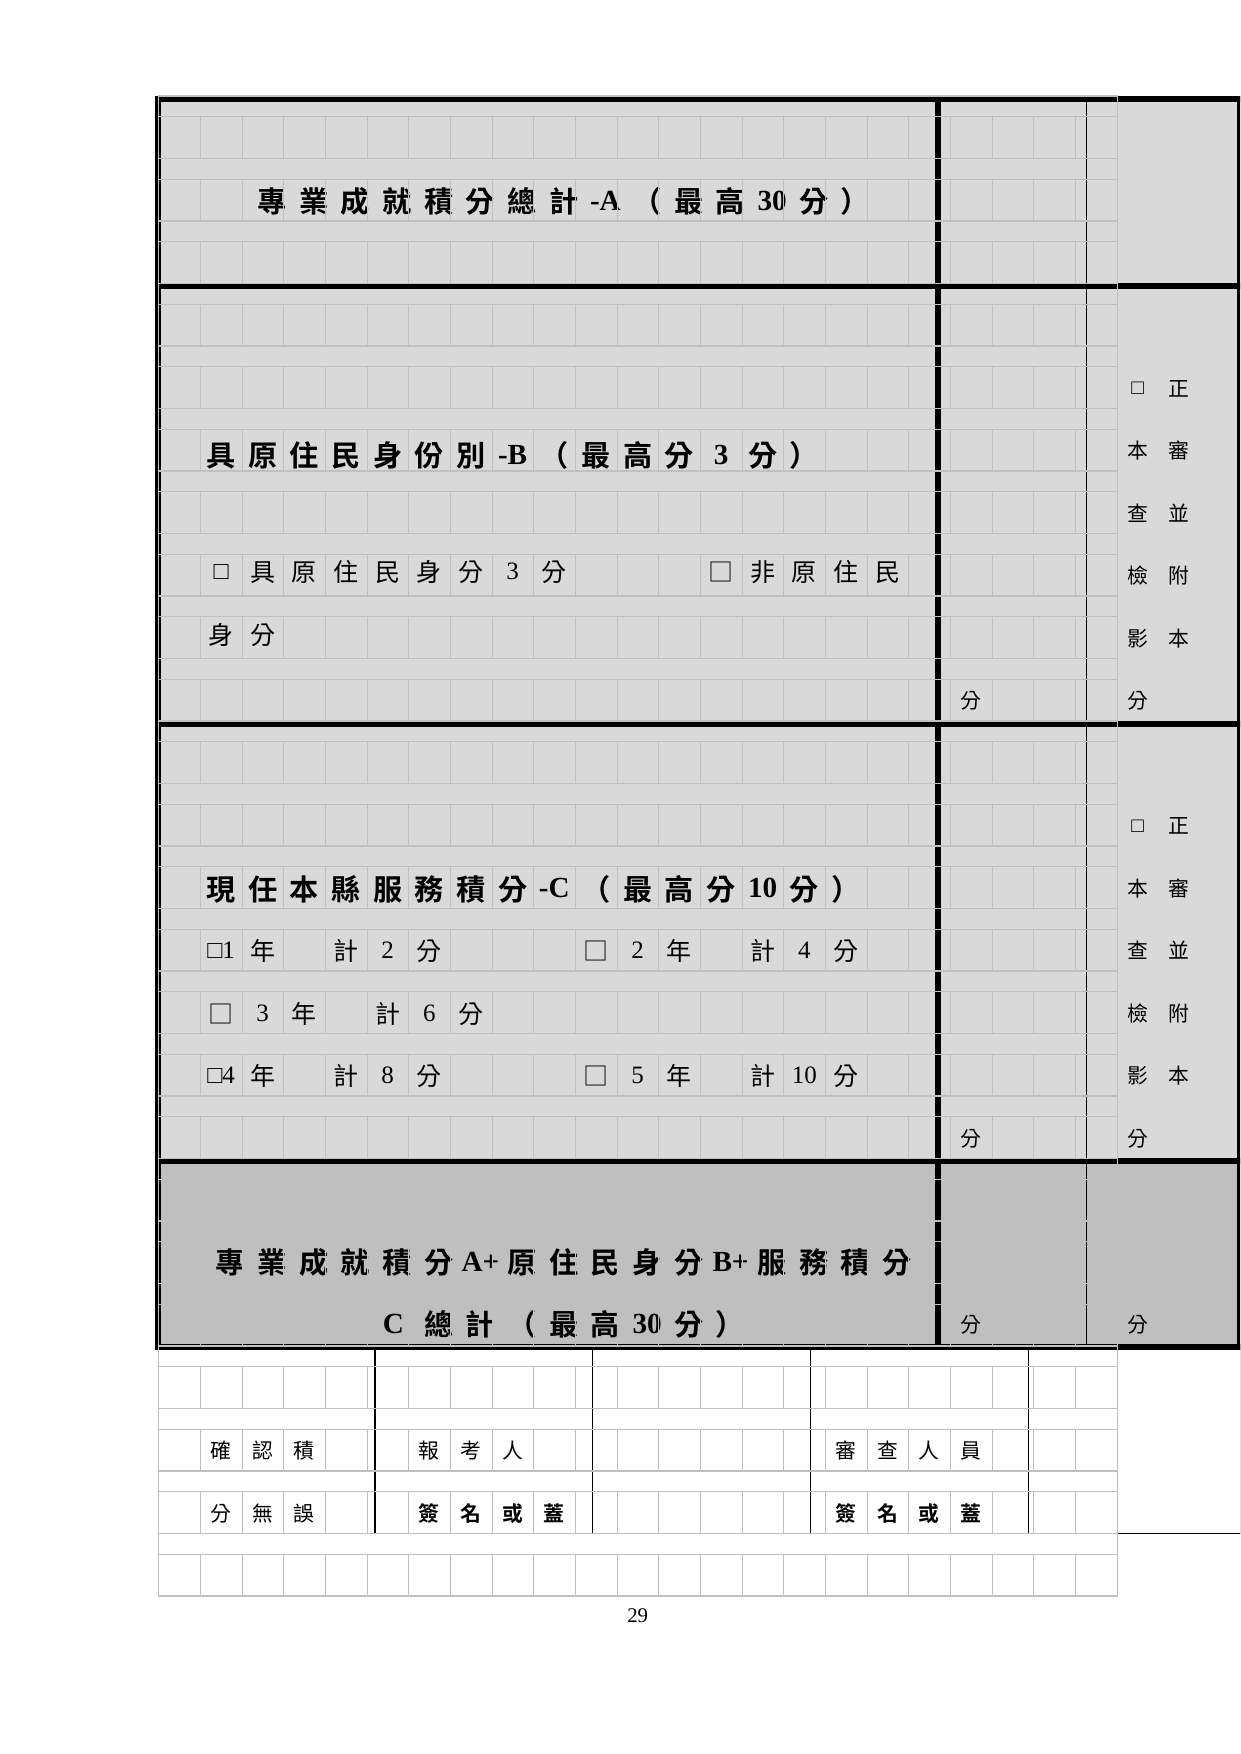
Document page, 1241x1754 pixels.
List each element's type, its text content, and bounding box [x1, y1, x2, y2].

table_cell [784, 1492, 810, 1533]
table_cell 專業成就積分總計-A（最高30分） [576, 117, 617, 158]
table_cell [941, 930, 950, 970]
table_cell 專業成就積分總計-A（最高30分） [826, 180, 867, 220]
table_cell [941, 805, 950, 845]
table_cell [941, 1305, 950, 1344]
table_cell [701, 930, 742, 970]
table_cell [1034, 117, 1075, 158]
table_cell [1034, 430, 1075, 470]
table_cell [941, 472, 1086, 491]
table_cell [826, 305, 867, 345]
table_cell 專業成就積分總計-A（最高30分） [659, 242, 700, 283]
table_cell [161, 1117, 200, 1158]
table_cell [811, 1367, 825, 1408]
table_cell [161, 472, 935, 491]
table_cell [784, 367, 825, 408]
table_cell [941, 727, 1086, 741]
table_cell [1034, 1492, 1075, 1533]
table_cell 專業成就積分A+原住民身分B+服務積分C 總計（最高30分） [701, 1305, 742, 1344]
table_cell [534, 992, 575, 1033]
table_cell □ [201, 555, 242, 595]
table_cell [941, 409, 1086, 429]
table_cell [868, 305, 908, 345]
table_cell [1087, 1034, 1117, 1054]
table_cell 專業成就積分總計-A（最高30分） [409, 242, 450, 283]
table_cell [493, 1117, 533, 1158]
table_cell [409, 367, 450, 408]
table_cell [909, 367, 935, 408]
table_cell [159, 1430, 200, 1470]
table_cell [576, 680, 617, 720]
table_cell 誤 [284, 1492, 325, 1533]
table_cell [993, 680, 1033, 720]
table_cell 民 [326, 430, 367, 470]
table_cell [326, 1367, 367, 1408]
table_cell 專業成就積分A+原住民身分B+服務積分C 總計（最高30分） [534, 1180, 575, 1220]
table_cell 分 [951, 1305, 992, 1344]
table_cell [618, 1492, 658, 1533]
table_cell [161, 784, 935, 804]
table_cell [284, 1117, 325, 1158]
table_cell [701, 367, 742, 408]
table_cell [409, 680, 450, 720]
table_cell [1076, 1430, 1117, 1470]
table_cell [201, 367, 242, 408]
table_cell [1087, 555, 1117, 595]
table_cell 專業成就積分A+原住民身分B+服務積分C 總計（最高30分） [826, 1242, 867, 1283]
table_cell [159, 1472, 374, 1491]
table_cell 專業成就積分總計-A（最高30分） [368, 117, 408, 158]
table_cell 認 [243, 1430, 283, 1470]
table_cell 專業成就積分總計-A（最高30分） [868, 117, 908, 158]
table_cell [993, 180, 1033, 220]
table_cell 專業成就積分總計-A（最高30分） [868, 180, 908, 220]
table_cell [576, 742, 617, 783]
table_cell 10 [743, 867, 783, 908]
table_cell 計 [326, 930, 367, 970]
table_cell [593, 1409, 810, 1429]
table_cell [1087, 180, 1117, 220]
table_cell [951, 1242, 992, 1283]
table_cell 2 [368, 930, 408, 970]
table_cell [493, 1367, 533, 1408]
table_cell [701, 1117, 742, 1158]
table_cell [951, 430, 992, 470]
table_cell 專業成就積分總計-A（最高30分） [618, 117, 658, 158]
table_cell [941, 742, 950, 783]
table_cell 專業成就積分總計-A（最高30分） [243, 180, 283, 220]
table_cell [201, 805, 242, 845]
table_cell [243, 1367, 283, 1408]
table_cell 專業成就積分A+原住民身分B+服務積分C 總計（最高30分） [493, 1180, 533, 1220]
table_cell [1087, 472, 1117, 491]
table_cell [409, 1367, 450, 1408]
table_cell 專業成就積分總計-A（最高30分） [161, 222, 935, 241]
table_cell [1118, 102, 1237, 283]
table_cell [368, 805, 408, 845]
table_cell [1034, 680, 1075, 720]
table_cell ） [784, 430, 825, 470]
table_cell [701, 1367, 742, 1408]
table_cell [993, 1367, 1028, 1408]
table_cell [159, 1492, 200, 1533]
table_cell [576, 305, 617, 345]
table_cell 分 [243, 617, 283, 658]
table_cell 專業成就積分A+原住民身分B+服務積分C 總計（最高30分） [161, 1242, 200, 1283]
table_cell [951, 242, 992, 283]
table_cell [576, 367, 617, 408]
table_cell 專業成就積分總計-A（最高30分） [784, 117, 825, 158]
table_cell 縣 [326, 867, 367, 908]
table_cell 名 [451, 1492, 492, 1533]
table_cell [951, 617, 992, 658]
table_cell [493, 305, 533, 345]
table_cell [1087, 972, 1117, 991]
table_cell 專業成就積分A+原住民身分B+服務積分C 總計（最高30分） [909, 1180, 935, 1220]
table_cell 專業成就積分總計-A（最高30分） [784, 242, 825, 283]
table_cell 非 [743, 555, 783, 595]
table_cell [659, 1430, 700, 1470]
table_cell [409, 1117, 450, 1158]
table_cell [451, 930, 492, 970]
table_cell [811, 1409, 1028, 1429]
table_cell [1034, 992, 1075, 1033]
table_cell [534, 680, 575, 720]
table_cell [1087, 992, 1117, 1033]
table_cell 專業成就積分總計-A（最高30分） [909, 242, 935, 283]
table_cell [701, 617, 742, 658]
table_cell [284, 492, 325, 533]
table_cell [618, 742, 658, 783]
table_cell 分 [826, 1055, 867, 1095]
table_cell [743, 1492, 783, 1533]
table_cell 專業成就積分A+原住民身分B+服務積分C 總計（最高30分） [659, 1242, 700, 1283]
table_cell [368, 492, 408, 533]
table_cell [326, 367, 367, 408]
table_cell [909, 1367, 950, 1408]
table_cell [1087, 222, 1117, 241]
table_cell 專業成就積分A+原住民身分B+服務積分C 總計（最高30分） [784, 1305, 825, 1344]
table_cell [1087, 680, 1117, 720]
table_cell [161, 289, 935, 304]
table_cell 專業成就積分總計-A（最高30分） [201, 117, 242, 158]
table_cell [743, 742, 783, 783]
table_cell [493, 805, 533, 845]
table_cell [1076, 305, 1086, 345]
table_cell [451, 805, 492, 845]
table_cell [1034, 742, 1075, 783]
table_cell [659, 305, 700, 345]
table_cell [593, 1350, 810, 1366]
table_cell [826, 805, 867, 845]
table_cell [161, 555, 200, 595]
table_cell [868, 867, 908, 908]
table_cell [1087, 784, 1117, 804]
table_cell 專業成就積分總計-A（最高30分） [161, 159, 935, 179]
table_cell [993, 930, 1033, 970]
table_cell [951, 992, 992, 1033]
table_cell C [534, 867, 575, 908]
table_cell 專業成就積分總計-A（最高30分） [826, 242, 867, 283]
table_cell [993, 305, 1033, 345]
table_cell 專業成就積分總計-A（最高30分） [743, 180, 783, 220]
table_cell [161, 409, 935, 429]
table_cell [993, 805, 1033, 845]
table_cell [368, 742, 408, 783]
table_cell [1076, 930, 1086, 970]
table_cell 專業成就積分A+原住民身分B+服務積分C 總計（最高30分） [284, 1242, 325, 1283]
table_cell [1087, 597, 1117, 616]
table_cell [576, 1430, 592, 1470]
table_cell [1076, 555, 1086, 595]
table_cell [1087, 617, 1117, 658]
table_cell 專業成就積分總計-A（最高30分） [493, 242, 533, 283]
table_cell [951, 180, 992, 220]
table_cell [951, 117, 992, 158]
table_cell 原 [284, 555, 325, 595]
table_cell [534, 1430, 575, 1470]
table_cell [941, 1055, 950, 1095]
table_cell [941, 784, 1086, 804]
table_cell 2 [618, 930, 658, 970]
table_cell [1087, 1097, 1117, 1116]
table_cell [1087, 727, 1117, 741]
table_cell 最 [576, 430, 617, 470]
table_cell [868, 430, 908, 470]
table_cell 專業成就積分A+原住民身分B+服務積分C 總計（最高30分） [243, 1180, 283, 1220]
table_cell [493, 992, 533, 1033]
table_cell [784, 305, 825, 345]
table_cell [1087, 430, 1117, 470]
table_cell [1087, 1180, 1117, 1220]
table_cell 任 [243, 867, 283, 908]
table_cell 專業成就積分A+原住民身分B+服務積分C 總計（最高30分） [161, 1222, 935, 1241]
table_cell [941, 909, 1086, 929]
table_cell [326, 805, 367, 845]
table_cell [1034, 1305, 1075, 1344]
table_cell [326, 742, 367, 783]
table_cell [941, 680, 950, 720]
table_cell [451, 680, 492, 720]
table_cell 專業成就積分總計-A（最高30分） [743, 117, 783, 158]
table_cell [534, 1117, 575, 1158]
table_cell [1087, 492, 1117, 533]
table_cell 專業成就積分A+原住民身分B+服務積分C 總計（最高30分） [201, 1242, 242, 1283]
table_cell [993, 1305, 1033, 1344]
table_cell [941, 430, 950, 470]
table_cell [576, 492, 617, 533]
table_cell [659, 492, 700, 533]
table_cell 確 [201, 1430, 242, 1470]
table_cell 身 [368, 430, 408, 470]
table_cell 分 [701, 867, 742, 908]
table_cell [618, 492, 658, 533]
table_cell 專業成就積分A+原住民身分B+服務積分C 總計（最高30分） [451, 1180, 492, 1220]
table_cell [534, 492, 575, 533]
table_cell [951, 1367, 992, 1408]
table_cell [1034, 305, 1075, 345]
table_cell □ [576, 1055, 617, 1095]
table_cell 3 [493, 555, 533, 595]
table_cell [826, 617, 867, 658]
table_cell 4 [784, 930, 825, 970]
table_cell [743, 1117, 783, 1158]
table_cell [451, 1367, 492, 1408]
table_cell [618, 555, 658, 595]
table_cell [161, 727, 935, 741]
table_cell 原 [243, 430, 283, 470]
table_cell [784, 1430, 810, 1470]
table_cell [811, 1492, 825, 1533]
table_cell [576, 617, 617, 658]
table_cell [743, 367, 783, 408]
table_cell [451, 305, 492, 345]
table_cell 專業成就積分A+原住民身分B+服務積分C 總計（最高30分） [618, 1242, 658, 1283]
table_cell 考 [451, 1430, 492, 1470]
table_cell [826, 992, 867, 1033]
table_cell [1034, 867, 1075, 908]
table_cell 專業成就積分總計-A（最高30分） [784, 180, 825, 220]
table_cell 分 [409, 930, 450, 970]
table_cell 身 [201, 617, 242, 658]
table_cell [1076, 1055, 1086, 1095]
table_cell [451, 1117, 492, 1158]
table_cell [593, 1430, 617, 1470]
table_cell [326, 1430, 367, 1470]
table_cell 積 [284, 1430, 325, 1470]
table_cell [161, 534, 935, 554]
table_cell 3 [243, 992, 283, 1033]
table_cell 專業成就積分總計-A（最高30分） [493, 180, 533, 220]
table_cell [576, 992, 617, 1033]
table_cell [993, 367, 1033, 408]
table_cell 本 [284, 867, 325, 908]
table_cell [1034, 1430, 1075, 1470]
table_cell [743, 617, 783, 658]
table_cell 專業成就積分A+原住民身分B+服務積分C 總計（最高30分） [368, 1242, 408, 1283]
table_cell 專業成就積分總計-A（最高30分） [368, 180, 408, 220]
table_cell [451, 742, 492, 783]
table_cell [993, 492, 1033, 533]
table_cell [743, 680, 783, 720]
table_cell [868, 992, 908, 1033]
table_cell [159, 1367, 200, 1408]
table_cell 專業成就積分A+原住民身分B+服務積分C 總計（最高30分） [618, 1180, 658, 1220]
table_cell [284, 742, 325, 783]
table_cell 專業成就積分A+原住民身分B+服務積分C 總計（最高30分） [326, 1180, 367, 1220]
table_cell [1076, 742, 1086, 783]
table_cell [618, 1430, 658, 1470]
table_cell 專業成就積分總計-A（最高30分） [451, 242, 492, 283]
table_cell [1087, 1284, 1117, 1304]
table_cell [941, 242, 950, 283]
table_cell 年 [243, 930, 283, 970]
table_cell 分 [409, 1055, 450, 1095]
table_cell [659, 992, 700, 1033]
table_cell [941, 1284, 1086, 1304]
table_cell [1034, 1117, 1075, 1158]
table_cell [1087, 659, 1117, 679]
table_cell 專業成就積分總計-A（最高30分） [243, 117, 283, 158]
table_cell [1076, 805, 1086, 845]
table_cell [451, 492, 492, 533]
table_cell [941, 1164, 1086, 1179]
table_cell [941, 847, 1086, 866]
table_cell [326, 680, 367, 720]
table_cell [409, 305, 450, 345]
table_cell 具 [201, 430, 242, 470]
table_cell 專業成就積分總計-A（最高30分） [409, 117, 450, 158]
table_cell [368, 617, 408, 658]
table_cell [284, 367, 325, 408]
table_cell 專業成就積分A+原住民身分B+服務積分C 總計（最高30分） [493, 1305, 533, 1344]
table_cell 年 [284, 992, 325, 1033]
table_cell [326, 305, 367, 345]
table_cell [534, 1367, 575, 1408]
table_cell □4 [201, 1055, 242, 1095]
table_cell 身 [409, 555, 450, 595]
table_cell [868, 805, 908, 845]
table_cell [368, 1117, 408, 1158]
table_cell [1076, 1367, 1117, 1408]
table_cell 專業成就積分A+原住民身分B+服務積分C 總計（最高30分） [868, 1180, 908, 1220]
table_cell [161, 347, 935, 366]
table_cell [941, 992, 950, 1033]
table_cell 專業成就積分總計-A（最高30分） [161, 102, 935, 116]
table_cell [161, 930, 200, 970]
table_cell [868, 492, 908, 533]
table_cell 積 [451, 867, 492, 908]
table_cell [451, 617, 492, 658]
table_cell 分 [951, 1117, 992, 1158]
table_cell [493, 367, 533, 408]
table_cell [576, 555, 617, 595]
table_cell 分 [659, 430, 700, 470]
table_cell [993, 992, 1033, 1033]
table_cell 專業成就積分A+原住民身分B+服務積分C 總計（最高30分） [826, 1180, 867, 1220]
table_cell 專業成就積分總計-A（最高30分） [701, 242, 742, 283]
table_cell 專業成就積分總計-A（最高30分） [161, 117, 200, 158]
table_cell 專業成就積分A+原住民身分B+服務積分C 總計（最高30分） [576, 1180, 617, 1220]
table_cell [1076, 1305, 1086, 1344]
table_cell 分 [1118, 1164, 1237, 1344]
table_cell [993, 867, 1033, 908]
table_cell [941, 1242, 950, 1283]
table_cell 專業成就積分A+原住民身分B+服務積分C 總計（最高30分） [534, 1242, 575, 1283]
table_cell [618, 1367, 658, 1408]
table_cell 8 [368, 1055, 408, 1095]
table_cell 專業成就積分總計-A（最高30分） [534, 242, 575, 283]
table_cell [784, 617, 825, 658]
table_cell 專業成就積分A+原住民身分B+服務積分C 總計（最高30分） [576, 1305, 617, 1344]
table_cell [951, 930, 992, 970]
table_cell 專業成就積分A+原住民身分B+服務積分C 總計（最高30分） [368, 1305, 408, 1344]
table_cell [1076, 180, 1086, 220]
table_cell [326, 1492, 367, 1533]
table_cell [941, 222, 1086, 241]
table_cell [1087, 742, 1117, 783]
table_cell （ [576, 867, 617, 908]
table_cell [811, 1350, 1028, 1366]
table_cell [826, 742, 867, 783]
table_cell [201, 1367, 242, 1408]
table_cell [811, 1472, 1028, 1491]
table_cell [1029, 1350, 1117, 1366]
table_cell [1034, 1367, 1075, 1408]
table_cell 住 [284, 430, 325, 470]
table_cell [1087, 242, 1117, 283]
table_cell 年 [659, 1055, 700, 1095]
table_cell [1034, 1242, 1075, 1283]
table_cell [659, 742, 700, 783]
table_cell [941, 1180, 950, 1220]
table_cell [941, 597, 1086, 616]
table_cell [784, 1367, 810, 1408]
table_cell [1087, 409, 1117, 429]
table_cell [993, 1242, 1033, 1283]
table_cell 專業成就積分總計-A（最高30分） [326, 242, 367, 283]
table_cell [941, 1097, 1086, 1116]
table_cell 計 [743, 930, 783, 970]
table_cell [1087, 805, 1117, 845]
table_cell 專業成就積分總計-A（最高30分） [618, 180, 658, 220]
table_cell [368, 305, 408, 345]
table_cell [534, 367, 575, 408]
table_cell [1087, 305, 1117, 345]
table_cell 專業成就積分總計-A（最高30分） [201, 180, 242, 220]
table_cell [868, 742, 908, 783]
table_cell [826, 680, 867, 720]
table_cell 專業成就積分總計-A（最高30分） [701, 180, 742, 220]
table_cell 高 [618, 430, 658, 470]
table_cell 務 [409, 867, 450, 908]
table_cell 蓋 [534, 1492, 575, 1533]
table_cell [1034, 180, 1075, 220]
table_cell [1087, 847, 1117, 866]
table_cell [534, 805, 575, 845]
table_cell [909, 492, 935, 533]
table_cell 專業成就積分A+原住民身分B+服務積分C 總計（最高30分） [826, 1305, 867, 1344]
table_cell 專業成就積分A+原住民身分B+服務積分C 總計（最高30分） [743, 1242, 783, 1283]
table_cell [618, 1117, 658, 1158]
table_cell 專業成就積分總計-A（最高30分） [326, 117, 367, 158]
table_cell [941, 159, 1086, 179]
table_cell [743, 992, 783, 1033]
table_cell [201, 1117, 242, 1158]
table_cell [659, 1492, 700, 1533]
table_cell [941, 555, 950, 595]
table_cell [576, 1117, 617, 1158]
table_cell [659, 1117, 700, 1158]
table_cell 專業成就積分A+原住民身分B+服務積分C 總計（最高30分） [534, 1305, 575, 1344]
table_cell [784, 1117, 825, 1158]
table_cell [941, 347, 1086, 366]
table_cell [993, 1055, 1033, 1095]
table_cell [1087, 289, 1117, 304]
table_cell [1076, 367, 1086, 408]
table_cell [376, 1430, 408, 1470]
table_cell [659, 555, 700, 595]
table_cell [161, 992, 200, 1033]
table_cell [868, 367, 908, 408]
table_cell 專業成就積分總計-A（最高30分） [576, 242, 617, 283]
table_cell [743, 805, 783, 845]
table_cell [1076, 492, 1086, 533]
table_cell 專業成就積分總計-A（最高30分） [576, 180, 617, 220]
table_cell □正本審查並檢附影本 分 [1118, 289, 1237, 721]
table_cell [909, 555, 935, 595]
table_cell [868, 1117, 908, 1158]
table_cell 計 [743, 1055, 783, 1095]
table_cell [201, 305, 242, 345]
table_cell 專業成就積分A+原住民身分B+服務積分C 總計（最高30分） [161, 1164, 935, 1179]
table_cell [1087, 930, 1117, 970]
table_cell [1087, 1117, 1117, 1158]
table_cell 專業成就積分A+原住民身分B+服務積分C 總計（最高30分） [451, 1305, 492, 1344]
table_cell [161, 680, 200, 720]
table_cell [493, 930, 533, 970]
table_cell [376, 1350, 592, 1366]
table_cell 名 [868, 1492, 908, 1533]
table_cell 專業成就積分A+原住民身分B+服務積分C 總計（最高30分） [659, 1180, 700, 1220]
table_cell 專業成就積分A+原住民身分B+服務積分C 總計（最高30分） [201, 1180, 242, 1220]
table_cell [701, 680, 742, 720]
table_cell □ [701, 555, 742, 595]
table_cell 份 [409, 430, 450, 470]
table_cell [1076, 430, 1086, 470]
table_cell [243, 305, 283, 345]
table_cell [1087, 909, 1117, 929]
table_cell 住 [326, 555, 367, 595]
table_cell [618, 305, 658, 345]
table_cell 專業成就積分總計-A（最高30分） [534, 180, 575, 220]
table_cell [1076, 1117, 1086, 1158]
table_cell [941, 289, 1086, 304]
table_cell [534, 617, 575, 658]
table_cell [409, 805, 450, 845]
table_cell [659, 1367, 700, 1408]
table_cell [243, 492, 283, 533]
table_cell [1034, 617, 1075, 658]
table_cell [534, 305, 575, 345]
table_cell 審 [826, 1430, 867, 1470]
table_cell [1076, 117, 1086, 158]
table_cell [326, 492, 367, 533]
table_cell [593, 1492, 617, 1533]
table_cell [368, 367, 408, 408]
table_cell [161, 742, 200, 783]
table_cell [701, 992, 742, 1033]
table_cell [701, 1430, 742, 1470]
table_cell [161, 492, 200, 533]
table_cell [993, 742, 1033, 783]
table_cell 專業成就積分總計-A（最高30分） [493, 117, 533, 158]
table_cell [1087, 1164, 1117, 1179]
table_cell 專業成就積分A+原住民身分B+服務積分C 總計（最高30分） [243, 1305, 283, 1344]
table_cell [161, 972, 935, 991]
table_cell 專業成就積分A+原住民身分B+服務積分C 總計（最高30分） [201, 1305, 242, 1344]
table_cell □正本審查並檢附影本 分 [1118, 727, 1237, 1158]
table_cell [659, 680, 700, 720]
table_cell [743, 305, 783, 345]
table_cell [493, 680, 533, 720]
table_cell 專業成就積分總計-A（最高30分） [743, 242, 783, 283]
table_cell [161, 597, 935, 616]
table_cell [868, 617, 908, 658]
table_cell 3 [701, 430, 742, 470]
table_cell [993, 1492, 1028, 1533]
table_cell 別- [451, 430, 492, 470]
table_cell 分 [951, 680, 992, 720]
table_cell [659, 617, 700, 658]
table_cell 專業成就積分A+原住民身分B+服務積分C 總計（最高30分） [784, 1242, 825, 1283]
table_cell □ [576, 930, 617, 970]
table_cell 專業成就積分A+原住民身分B+服務積分C 總計（最高30分） [576, 1242, 617, 1283]
table_cell 專業成就積分A+原住民身分B+服務積分C 總計（最高30分） [284, 1305, 325, 1344]
table_cell [593, 1367, 617, 1408]
table_cell [618, 367, 658, 408]
table_cell [1034, 555, 1075, 595]
table_cell 專業成就積分A+原住民身分B+服務積分C 總計（最高30分） [909, 1305, 935, 1344]
table_cell [493, 492, 533, 533]
table_cell [1087, 159, 1117, 179]
table_cell 查 [868, 1430, 908, 1470]
table_cell 專業成就積分總計-A（最高30分） [909, 117, 935, 158]
table_cell [284, 617, 325, 658]
table_cell [826, 1367, 867, 1408]
table_cell 住 [826, 555, 867, 595]
table_cell [1029, 1492, 1033, 1533]
table_cell 最 [618, 867, 658, 908]
table_cell [161, 1055, 200, 1095]
table_cell [1076, 1242, 1086, 1283]
table_cell 分- [493, 867, 533, 908]
table_cell [811, 1430, 825, 1470]
table_cell [243, 805, 283, 845]
table_cell [1076, 680, 1086, 720]
table_cell 專業成就積分總計-A（最高30分） [659, 117, 700, 158]
table_cell [993, 1180, 1033, 1220]
table_cell [1034, 1180, 1075, 1220]
table_cell [1034, 1055, 1075, 1095]
table_cell [909, 305, 935, 345]
table_cell [201, 680, 242, 720]
table_cell [161, 659, 935, 679]
table_cell [534, 930, 575, 970]
table_cell [1034, 492, 1075, 533]
table_cell [1087, 1305, 1117, 1344]
table_cell （ [534, 430, 575, 470]
table_cell [326, 617, 367, 658]
table_cell [451, 1055, 492, 1095]
table_cell [993, 117, 1033, 158]
table_cell 10 [784, 1055, 825, 1095]
table_cell [243, 367, 283, 408]
table_cell [243, 742, 283, 783]
table_cell [1076, 1180, 1086, 1220]
table_cell [284, 305, 325, 345]
table_cell [951, 492, 992, 533]
table_cell 分 [826, 930, 867, 970]
table_cell 專業成就積分A+原住民身分B+服務積分C 總計（最高30分） [409, 1242, 450, 1283]
table_cell [1034, 367, 1075, 408]
table_cell 無 [243, 1492, 283, 1533]
table_cell [1087, 102, 1117, 116]
table_cell [618, 680, 658, 720]
table_cell [993, 242, 1033, 283]
table_cell 專業成就積分A+原住民身分B+服務積分C 總計（最高30分） [161, 1180, 200, 1220]
table_cell 專業成就積分總計-A（最高30分） [409, 180, 450, 220]
table_cell [1034, 805, 1075, 845]
table_cell 專業成就積分A+原住民身分B+服務積分C 總計（最高30分） [659, 1305, 700, 1344]
table_cell 專業成就積分A+原住民身分B+服務積分C 總計（最高30分） [868, 1242, 908, 1283]
table_cell [941, 972, 1086, 991]
table_cell [534, 1055, 575, 1095]
table_cell 分 [451, 992, 492, 1033]
table_cell B [493, 430, 533, 470]
table_cell [1087, 867, 1117, 908]
table_cell [161, 1034, 935, 1054]
table_cell [284, 805, 325, 845]
table_cell [593, 1472, 810, 1491]
table_cell 或 [909, 1492, 950, 1533]
table_cell 專業成就積分總計-A（最高30分） [659, 180, 700, 220]
table_cell [243, 680, 283, 720]
table_cell [868, 1367, 908, 1408]
table_cell 專業成就積分總計-A（最高30分） [618, 242, 658, 283]
table_cell [701, 805, 742, 845]
table_cell ） [826, 867, 867, 908]
table_cell [701, 742, 742, 783]
table_cell 專業成就積分A+原住民身分B+服務積分C 總計（最高30分） [701, 1180, 742, 1220]
table_cell [909, 680, 935, 720]
table_cell [951, 742, 992, 783]
table_cell [951, 367, 992, 408]
table_cell [743, 1367, 783, 1408]
table_cell 專業成就積分總計-A（最高30分） [826, 117, 867, 158]
table_cell 原 [784, 555, 825, 595]
table_cell 專業成就積分A+原住民身分B+服務積分C 總計（最高30分） [161, 1305, 200, 1344]
table_cell [326, 992, 367, 1033]
table_cell [1087, 347, 1117, 366]
table_cell [826, 492, 867, 533]
table_cell 人 [493, 1430, 533, 1470]
table_cell 專業成就積分總計-A（最高30分） [284, 117, 325, 158]
table_cell [451, 367, 492, 408]
table_cell 專業成就積分A+原住民身分B+服務積分C 總計（最高30分） [368, 1180, 408, 1220]
table_cell 專業成就積分A+原住民身分B+服務積分C 總計（最高30分） [909, 1242, 935, 1283]
table_cell 專業成就積分A+原住民身分B+服務積分C 總計（最高30分） [868, 1305, 908, 1344]
table_cell [951, 1055, 992, 1095]
table_cell 專業成就積分A+原住民身分B+服務積分C 總計（最高30分） [161, 1284, 935, 1304]
table_cell [784, 680, 825, 720]
table_cell [284, 930, 325, 970]
table_cell 5 [618, 1055, 658, 1095]
table_cell [376, 1367, 408, 1408]
table_cell [701, 492, 742, 533]
table_cell [161, 909, 935, 929]
table_cell [784, 742, 825, 783]
table_cell [409, 492, 450, 533]
table_cell [368, 680, 408, 720]
table_cell [576, 1492, 592, 1533]
table_cell [941, 102, 1086, 116]
table_cell 專業成就積分總計-A（最高30分） [284, 180, 325, 220]
table_cell [161, 1097, 935, 1116]
table_cell 專業成就積分A+原住民身分B+服務積分C 總計（最高30分） [701, 1242, 742, 1283]
table_cell [701, 305, 742, 345]
table_cell [576, 805, 617, 845]
table_cell [951, 1180, 992, 1220]
table_cell 專業成就積分A+原住民身分B+服務積分C 總計（最高30分） [451, 1242, 492, 1283]
table_cell 民 [868, 555, 908, 595]
table_cell [376, 1409, 592, 1429]
table_cell 年 [243, 1055, 283, 1095]
table_cell 專業成就積分A+原住民身分B+服務積分C 總計（最高30分） [743, 1305, 783, 1344]
table_cell 專業成就積分A+原住民身分B+服務積分C 總計（最高30分） [326, 1242, 367, 1283]
table_cell 高 [659, 867, 700, 908]
table_cell [909, 430, 935, 470]
table_cell [618, 992, 658, 1033]
table_cell [941, 492, 950, 533]
table_cell [161, 367, 200, 408]
table_cell [659, 805, 700, 845]
table_cell [868, 930, 908, 970]
table_cell 專業成就積分A+原住民身分B+服務積分C 總計（最高30分） [784, 1180, 825, 1220]
table_cell [826, 367, 867, 408]
table_cell [284, 1367, 325, 1408]
table_cell 專業成就積分總計-A（最高30分） [701, 117, 742, 158]
table_cell [951, 867, 992, 908]
table_cell 服 [368, 867, 408, 908]
table_cell [161, 305, 200, 345]
table_cell [941, 367, 950, 408]
table_cell [159, 1350, 374, 1366]
table_cell [941, 117, 950, 158]
table_cell [1029, 1472, 1117, 1491]
table_cell [159, 1409, 374, 1429]
table_cell 計 [368, 992, 408, 1033]
table_cell [1029, 1409, 1117, 1429]
table_cell [1076, 992, 1086, 1033]
table_cell [993, 1117, 1033, 1158]
table_cell [941, 1222, 1086, 1241]
table_cell [1087, 117, 1117, 158]
table_cell [576, 1367, 592, 1408]
table_cell [941, 305, 950, 345]
table_cell [743, 1430, 783, 1470]
table_cell [1087, 1222, 1117, 1241]
table_cell [941, 617, 950, 658]
table_cell 專業成就積分總計-A（最高30分） [326, 180, 367, 220]
table_cell [826, 1117, 867, 1158]
table_cell □ [201, 992, 242, 1033]
table_cell 專業成就積分總計-A（最高30分） [534, 117, 575, 158]
table_cell [409, 617, 450, 658]
table_cell 報 [409, 1430, 450, 1470]
table_cell 專業成就積分總計-A（最高30分） [243, 242, 283, 283]
table_cell [376, 1472, 592, 1491]
table_cell 專業成就積分總計-A（最高30分） [868, 242, 908, 283]
table_cell [161, 847, 935, 866]
table_cell 專業成就積分A+原住民身分B+服務積分C 總計（最高30分） [326, 1305, 367, 1344]
table_cell [493, 617, 533, 658]
table_cell □1 [201, 930, 242, 970]
table_cell 專業成就積分總計-A（最高30分） [161, 180, 200, 220]
table_cell 專業成就積分A+原住民身分B+服務積分C 總計（最高30分） [493, 1242, 533, 1283]
table_cell [1034, 242, 1075, 283]
table_cell 專業成就積分A+原住民身分B+服務積分C 總計（最高30分） [618, 1305, 658, 1344]
table_cell [659, 367, 700, 408]
table_cell [534, 742, 575, 783]
table_cell [941, 534, 1086, 554]
table_cell [701, 1492, 742, 1533]
table_cell 分 [534, 555, 575, 595]
table_cell [784, 492, 825, 533]
table_cell [868, 680, 908, 720]
table_cell 專業成就積分A+原住民身分B+服務積分C 總計（最高30分） [743, 1180, 783, 1220]
table_cell [326, 1117, 367, 1158]
table_cell 具 [243, 555, 283, 595]
table_cell [784, 992, 825, 1033]
table_cell [201, 492, 242, 533]
table_cell [1029, 1367, 1033, 1408]
table_cell [1118, 1350, 1240, 1533]
table_cell [243, 1117, 283, 1158]
table_cell 民 [368, 555, 408, 595]
table_cell [201, 742, 242, 783]
table_cell [1076, 617, 1086, 658]
table_cell 專業成就積分A+原住民身分B+服務積分C 總計（最高30分） [409, 1305, 450, 1344]
table_cell [618, 617, 658, 658]
table_cell [941, 867, 950, 908]
table_cell 6 [409, 992, 450, 1033]
table_cell 專業成就積分總計-A（最高30分） [201, 242, 242, 283]
table_cell 專業成就積分A+原住民身分B+服務積分C 總計（最高30分） [284, 1180, 325, 1220]
table_cell [784, 805, 825, 845]
table_cell [284, 1055, 325, 1095]
table_cell [743, 492, 783, 533]
table_cell 簽 [826, 1492, 867, 1533]
table_cell [868, 1055, 908, 1095]
table_cell [161, 617, 200, 658]
table_cell 人 [909, 1430, 950, 1470]
table_cell 分 [784, 867, 825, 908]
table_cell [951, 805, 992, 845]
table_cell [951, 555, 992, 595]
table_cell [701, 1055, 742, 1095]
table_cell 年 [659, 930, 700, 970]
table_cell 專業成就積分總計-A（最高30分） [284, 242, 325, 283]
table_cell [618, 805, 658, 845]
table_cell [941, 1117, 950, 1158]
table_cell 分 [201, 1492, 242, 1533]
table_cell [376, 1492, 408, 1533]
table_cell [493, 742, 533, 783]
table_cell [409, 742, 450, 783]
table_cell 專業成就積分總計-A（最高30分） [368, 242, 408, 283]
table_cell 現 [201, 867, 242, 908]
table_cell 員 [951, 1430, 992, 1470]
table_cell [941, 1034, 1086, 1054]
table_cell 專業成就積分總計-A（最高30分） [161, 242, 200, 283]
table_cell [993, 555, 1033, 595]
table_cell 分 [451, 555, 492, 595]
table_cell 專業成就積分總計-A（最高30分） [909, 180, 935, 220]
table_cell 專業成就積分總計-A（最高30分） [451, 117, 492, 158]
table_cell [993, 1430, 1028, 1470]
table_cell [161, 805, 200, 845]
table_cell [284, 680, 325, 720]
table_cell [1087, 534, 1117, 554]
table_cell [493, 1055, 533, 1095]
table_cell [1076, 867, 1086, 908]
table_cell [941, 180, 950, 220]
table_cell 專業成就積分總計-A（最高30分） [451, 180, 492, 220]
table_cell 簽 [409, 1492, 450, 1533]
table_cell [1076, 1492, 1117, 1533]
table_cell [1087, 1055, 1117, 1095]
table_cell [1087, 367, 1117, 408]
table_cell [993, 617, 1033, 658]
table_cell [951, 305, 992, 345]
table_cell [941, 659, 1086, 679]
table_cell 蓋 [951, 1492, 992, 1533]
table_cell [909, 617, 935, 658]
table_cell 專業成就積分A+原住民身分B+服務積分C 總計（最高30分） [243, 1242, 283, 1283]
table_cell [1076, 242, 1086, 283]
table_cell 或 [493, 1492, 533, 1533]
table_cell [993, 430, 1033, 470]
table_cell [161, 430, 200, 470]
table_cell 專業成就積分A+原住民身分B+服務積分C 總計（最高30分） [409, 1180, 450, 1220]
table_cell 分 [743, 430, 783, 470]
table_cell 計 [326, 1055, 367, 1095]
table_cell [1087, 1242, 1117, 1283]
table_cell [1034, 930, 1075, 970]
table_cell [161, 867, 200, 908]
table_cell [1029, 1430, 1033, 1470]
table_cell [826, 430, 867, 470]
